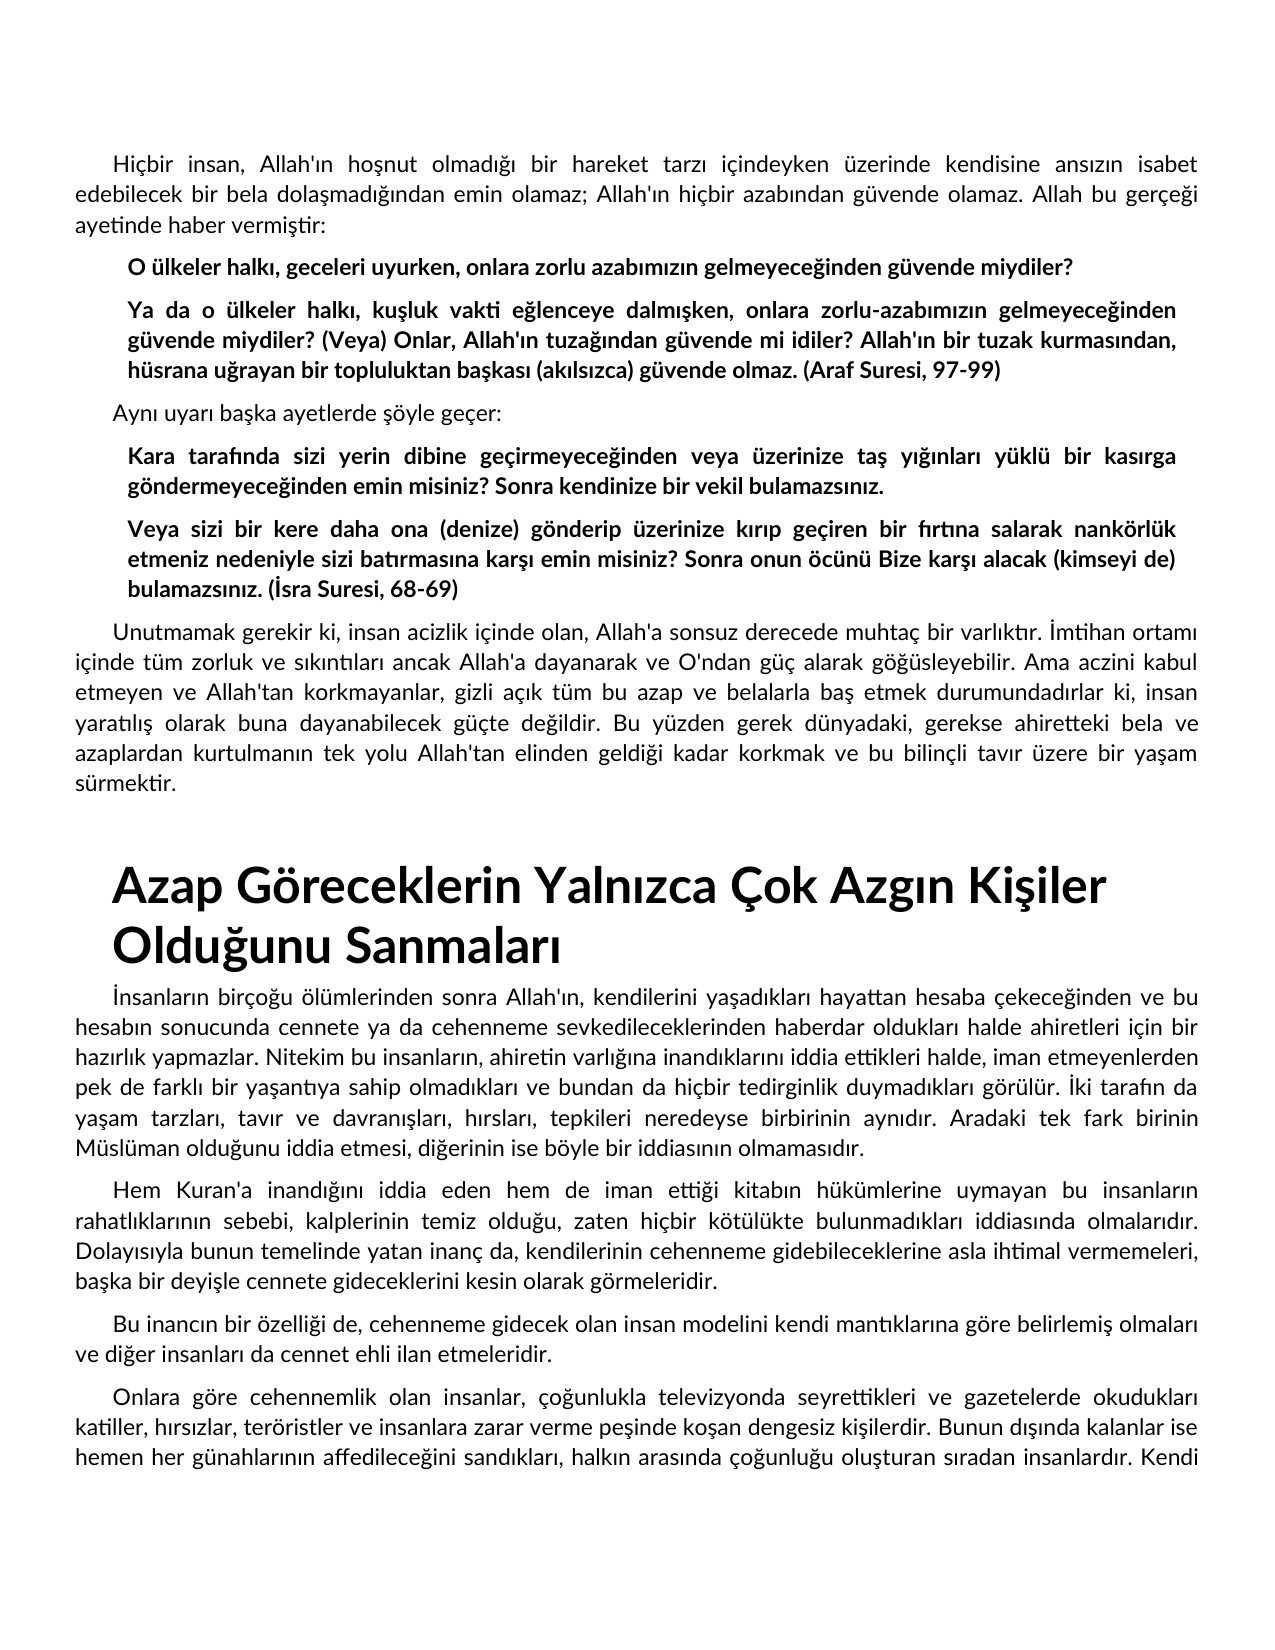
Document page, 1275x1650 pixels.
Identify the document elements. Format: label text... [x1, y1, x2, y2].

text O ülkeler halkı, geceleri uyurken, onlara zorlu azabımızın gelmeyeceğinden güvende miydiler? [127, 253, 1177, 281]
text Aynı uyarı başka ayetlerde şöyle geçer: [75, 399, 1200, 426]
text Hiçbir insan, Allah'ın hoşnut olmadığı bir hareket tarzı içindeyken üzerinde kendisine ansızın isabet edebilecek bir bela dolaşmadığından emin olamaz; Allah'ın hiçbir azabından güvende olamaz. Allah bu gerçeği ayetinde haber vermiştir: [75, 150, 1200, 238]
text Onlara göre cehennemlik olan insanlar, çoğunlukla televizyonda seyrettikleri ve gazetelerde okudukları katiller, hırsızlar, teröristler ve insanlara zarar verme peşinde koşan dengesiz kişilerdir. Bunun dışında kalanlar ise hemen her günahlarının affedileceğini sandıkları, halkın arasında çoğunluğu oluşturan sıradan insanlardır. Kendi [75, 1382, 1200, 1470]
text Veya sizi bir kere daha ona (denize) gönderip üzerinize kırıp geçiren bir fırtına salarak nankörlük etmeniz nedeniyle sizi batırmasına karşı emin misiniz? Sonra onun öcünü Bize karşı alacak (kimseyi de) bulamazsınız. (İsra Suresi, 68-69) [127, 514, 1177, 602]
text Bu inancın bir özelliği de, cehenneme gidecek olan insan modelini kendi mantıklarına göre belirlemiş olmaları ve diğer insanları da cennet ehli ilan etmeleridir. [75, 1309, 1200, 1367]
subtitle Azap Göreceklerin Yalnızca Çok Azgın Kişiler Olduğunu Sanmaları [112, 854, 1200, 974]
text Kara tarafında sizi yerin dibine geçirmeyeceğinden veya üzerinize taş yığınları yüklü bir kasırga göndermeyeceğinden emin misiniz? Sonra kendinize bir vekil bulamazsınız. [127, 442, 1177, 499]
text Hem Kuran'a inandığını iddia eden hem de iman ettiği kitabın hükümlerine uymayan bu insanların rahatlıklarının sebebi, kalplerinin temiz olduğu, zaten hiçbir kötülükte bulunmadıkları iddiasında olmalarıdır. Dolayısıyla bunun temelinde yatan inanç da, kendilerinin cehenneme gidebileceklerine asla ihtimal vermemeleri, başka bir deyişle cennete gideceklerini kesin olarak görmeleridir. [75, 1176, 1200, 1294]
text Ya da o ülkeler halkı, kuşluk vakti eğlenceye dalmışken, onlara zorlu-azabımızın gelmeyeceğinden güvende miydiler? (Veya) Onlar, Allah'ın tuzağından güvende mi idiler? Allah'ın bir tuzak kurmasından, hüsrana uğrayan bir topluluktan başkası (akılsızca) güvende olmaz. (Araf Suresi, 97-99) [127, 296, 1177, 384]
text Unutmamak gerekir ki, insan acizlik içinde olan, Allah'a sonsuz derecede muhtaç bir varlıktır. İmtihan ortamı içinde tüm zorluk ve sıkıntıları ancak Allah'a dayanarak ve O'ndan güç alarak göğüsleyebilir. Ama aczini kabul etmeyen ve Allah'tan korkmayanlar, gizli açık tüm bu azap ve belalarla baş etmek durumundadırlar ki, insan yaratılış olarak buna dayanabilecek güçte değildir. Bu yüzden gerek dünyadaki, gerekse ahiretteki bela ve azaplardan kurtulmanın tek yolu Allah'tan elinden geldiği kadar korkmak ve bu bilinçli tavır üzere bir yaşam sürmektir. [75, 618, 1200, 796]
text İnsanların birçoğu ölümlerinden sonra Allah'ın, kendilerini yaşadıkları hayattan hesaba çekeceğinden ve bu hesabın sonucunda cennete ya da cehenneme sevkedileceklerinden haberdar oldukları halde ahiretleri için bir hazırlık yapmazlar. Nitekim bu insanların, ahiretin varlığına inandıklarını iddia ettikleri halde, iman etmeyenlerden pek de farklı bir yaşantıya sahip olmadıkları ve bundan da hiçbir tedirginlik duymadıkları görülür. İki tarafın da yaşam tarzları, tavır ve davranışları, hırsları, tepkileri neredeyse birbirinin aynıdır. Aradaki tek fark birinin Müslüman olduğunu iddia etmesi, diğerinin ise böyle bir iddiasının olmamasıdır. [75, 982, 1200, 1161]
